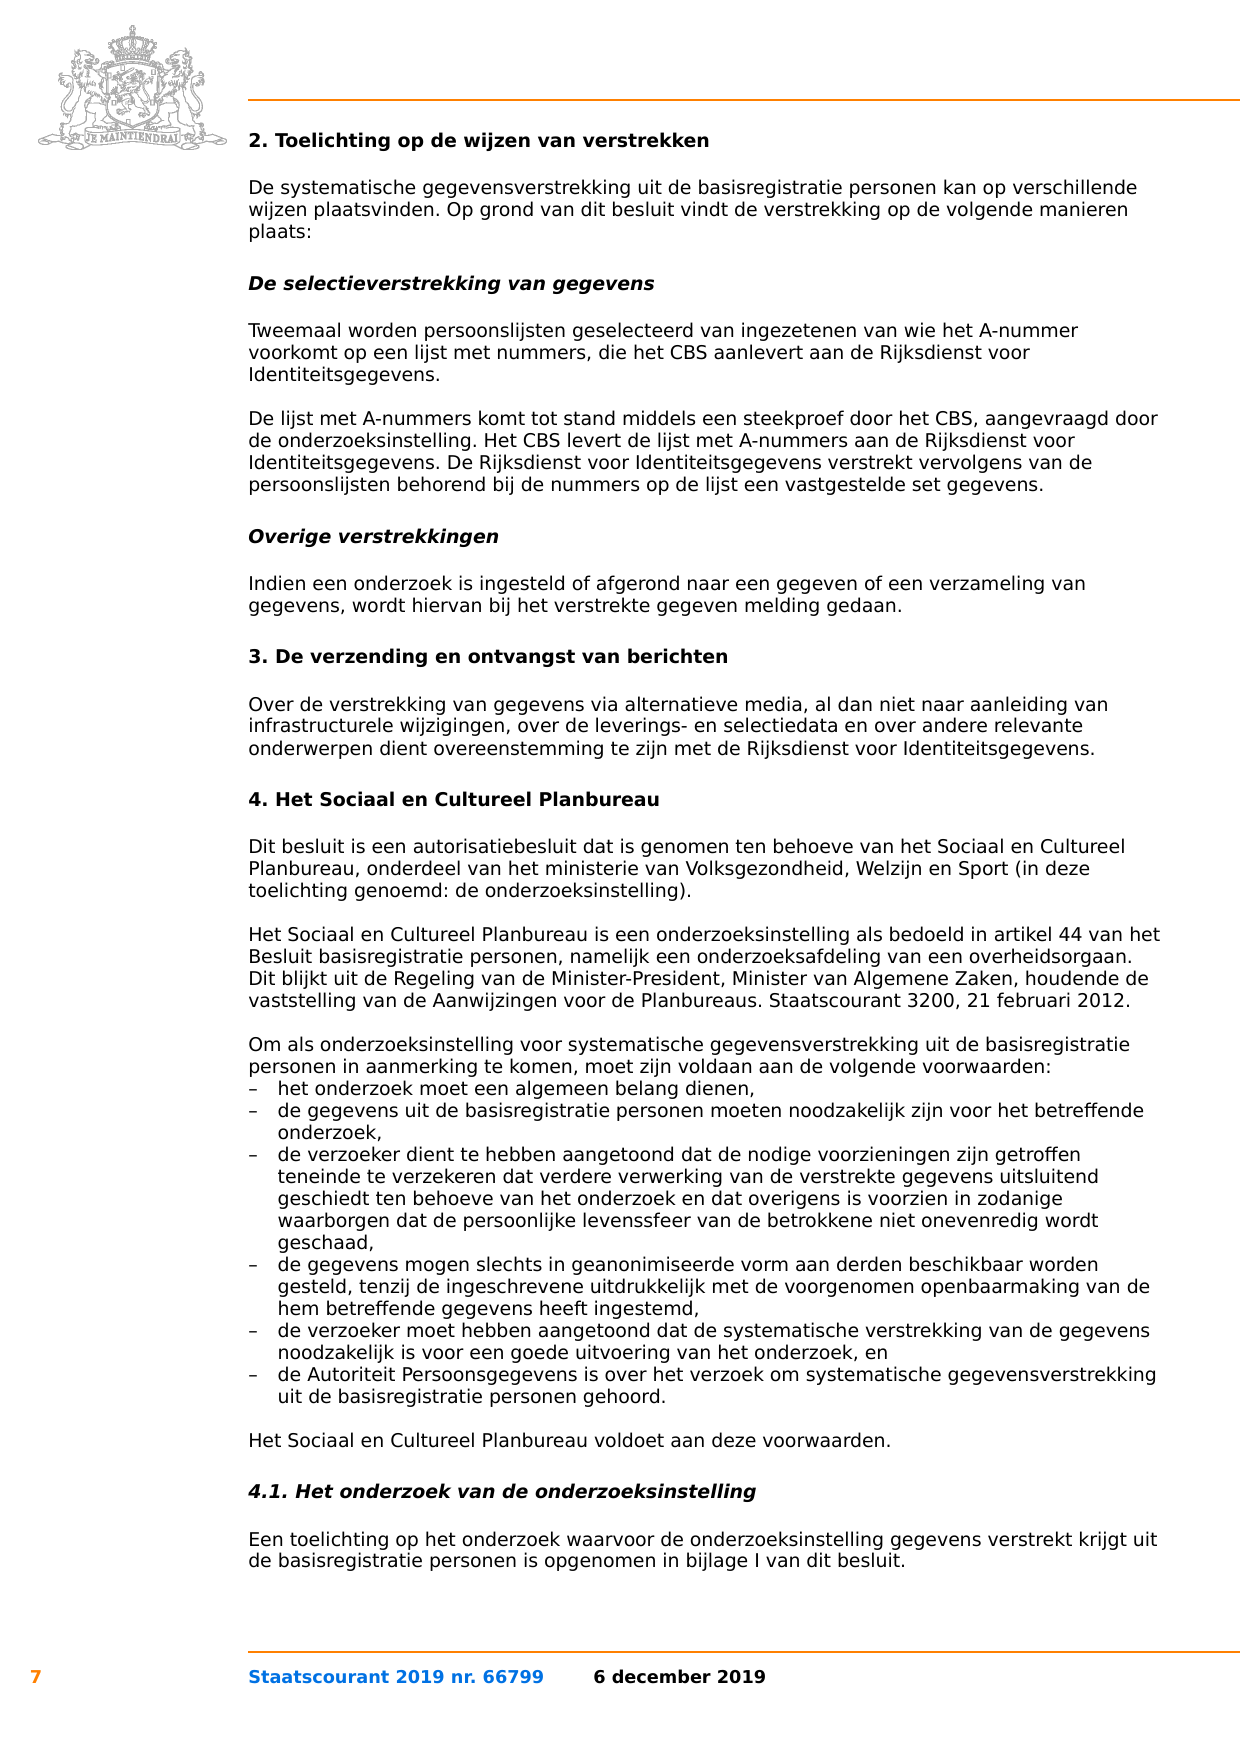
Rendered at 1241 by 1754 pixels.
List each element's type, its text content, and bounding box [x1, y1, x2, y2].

text – de gegevens uit de basisregistratie personen moeten noodzakelijk zijn voor het betreffende onderzoek, [248, 1100, 1163, 1144]
text Indien een onderzoek is ingesteld of afgerond naar een gegeven of een verzameling van gegevens, wordt hiervan bij het verstrekte gegeven melding gedaan. [248, 572, 1163, 616]
text Over de verstrekking van gegevens via alternatieve media, al dan niet naar aanleiding van infrastructurele wijzigingen, over de leverings- en selectiedata en over andere relevante onderwerpen dient overeenstemming te zijn met de Rijksdienst voor Identiteitsgegevens. [248, 693, 1163, 759]
text Het Sociaal en Cultureel Planbureau voldoet aan deze voorwaarden. [248, 1429, 1163, 1451]
subtitle 3. De verzending en ontvangst van berichten [248, 646, 1163, 668]
subtitle De selectieverstrekking van gegevens [248, 273, 1163, 295]
text De lijst met A-nummers komt tot stand middels een steekproef door het CBS, aangevraagd door de onderzoeksinstelling. Het CBS levert de lijst met A-nummers aan de Rijksdienst voor Identiteitsgegevens. De Rijksdienst voor Identiteitsgegevens verstrekt vervolgens van de persoonslijsten behorend bij de nummers op de lijst een vastgestelde set gegevens. [248, 408, 1163, 496]
text Dit besluit is een autorisatiebesluit dat is genomen ten behoeve van het Sociaal en Cultureel Planbureau, onderdeel van het ministerie van Volksgezondheid, Welzijn en Sport (in deze toelichting genoemd: de onderzoeksinstelling). [248, 836, 1163, 902]
subtitle 2. Toelichting op de wijzen van verstrekken [248, 130, 1163, 152]
text Om als onderzoeksinstelling voor systematische gegevensverstrekking uit de basisregistratie personen in aanmerking te komen, moet zijn voldaan aan de volgende voorwaarden: [248, 1034, 1163, 1078]
text – het onderzoek moet een algemeen belang dienen, [248, 1078, 1163, 1100]
text – de verzoeker moet hebben aangetoond dat de systematische verstrekking van de gegevens noodzakelijk is voor een goede uitvoering van het onderzoek, en [248, 1320, 1163, 1364]
text – de Autoriteit Persoonsgegevens is over het verzoek om systematische gegevensverstrekking uit de basisregistratie personen gehoord. [248, 1364, 1163, 1408]
text Een toelichting op het onderzoek waarvoor de onderzoeksinstelling gegevens verstrekt krijgt uit de basisregistratie personen is opgenomen in bijlage I van dit besluit. [248, 1528, 1163, 1572]
text Tweemaal worden persoonslijsten geselecteerd van ingezetenen van wie het A-nummer voorkomt op een lijst met nummers, die het CBS aanlevert aan de Rijksdienst voor Identiteitsgegevens. [248, 320, 1163, 386]
picture [38, 25, 227, 150]
subtitle Overige verstrekkingen [248, 526, 1163, 547]
subtitle 4. Het Sociaal en Cultureel Planbureau [248, 789, 1163, 811]
subtitle 4.1. Het onderzoek van de onderzoeksinstelling [248, 1481, 1163, 1503]
text – de verzoeker dient te hebben aangetoond dat de nodige voorzieningen zijn getroffen teneinde te verzekeren dat verdere verwerking van de verstrekte gegevens uitsluitend geschiedt ten behoeve van het onderzoek en dat overigens is voorzien in zodanige waarborgen dat de persoonlijke levenssfeer van de betrokkene niet onevenredig wordt geschaad, [248, 1144, 1163, 1254]
text Het Sociaal en Cultureel Planbureau is een onderzoeksinstelling als bedoeld in artikel 44 van het Besluit basisregistratie personen, namelijk een onderzoeksafdeling van een overheidsorgaan. Dit blijkt uit de Regeling van de Minister-President, Minister van Algemene Zaken, houdende de vaststelling van de Aanwijzingen voor de Planbureaus. Staatscourant 3200, 21 februari 2012. [248, 924, 1163, 1012]
text De systematische gegevensverstrekking uit de basisregistratie personen kan op verschillende wijzen plaatsvinden. Op grond van dit besluit vindt de verstrekking op de volgende manieren plaats: [248, 177, 1163, 243]
text – de gegevens mogen slechts in geanonimiseerde vorm aan derden beschikbaar worden gesteld, tenzij de ingeschrevene uitdrukkelijk met de voorgenomen openbaarmaking van de hem betreffende gegevens heeft ingestemd, [248, 1254, 1163, 1320]
